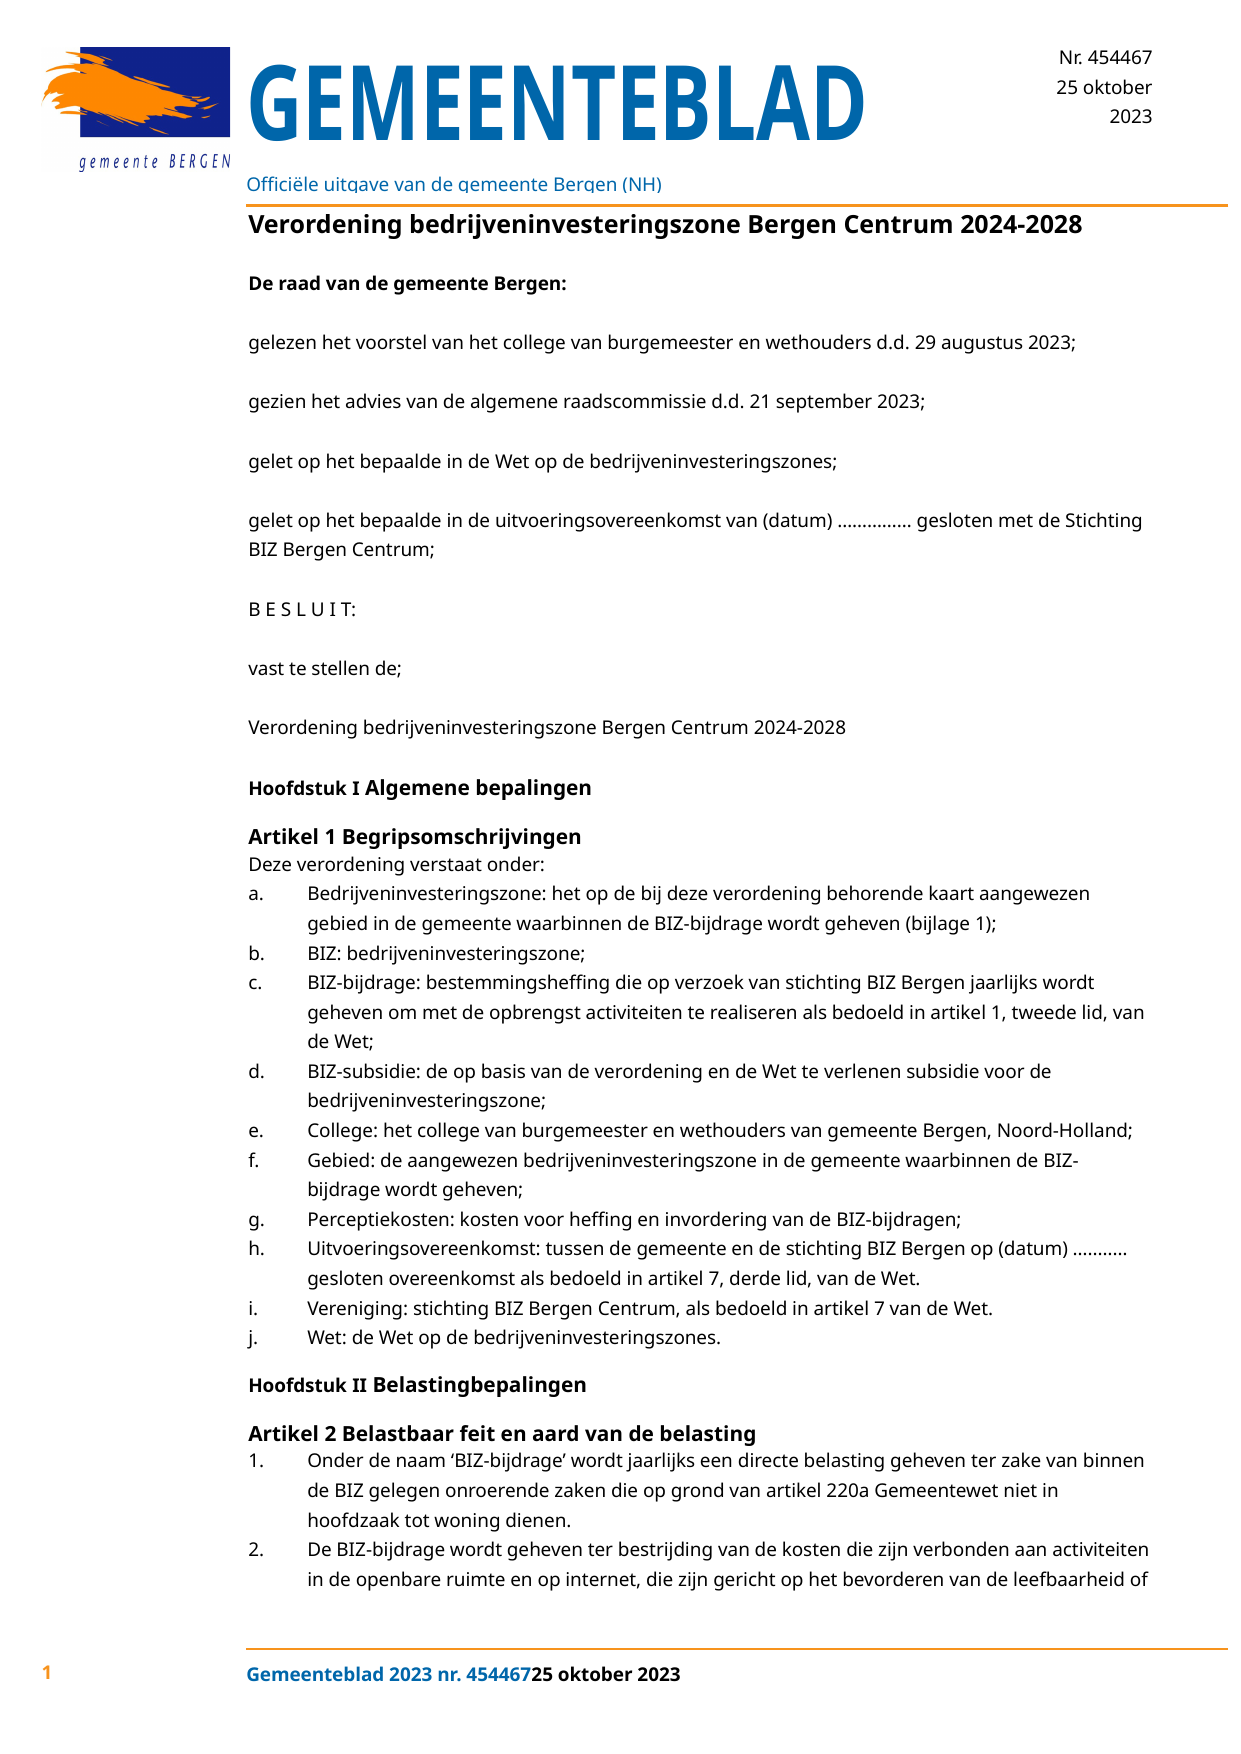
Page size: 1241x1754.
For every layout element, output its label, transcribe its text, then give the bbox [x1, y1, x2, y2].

text gelet op het bepaalde in de Wet op de bedrijveninvesteringszones; [248, 448, 1152, 473]
list BIZ-bijdrage: bestemmingsheffing die op verzoek van stichting BIZ Bergen jaarlijks wordt geheven om met de opbrengst activiteiten te realiseren als bedoeld in artikel 1, tweede lid, van de Wet; [248, 969, 1152, 1054]
text gezien het advies van de algemene raadscommissie d.d. 21 september 2023; [248, 389, 1152, 414]
text De raad van de gemeente Bergen: [248, 270, 1152, 296]
text Deze verordening verstaat onder: [248, 851, 1152, 877]
text gelet op het bepaalde in de uitvoeringsovereenkomst van (datum) …………… gesloten met de Stichting BIZ Bergen Centrum; [248, 507, 1152, 562]
text gelezen het voorstel van het college van burgemeester en wethouders d.d. 29 augustus 2023; [248, 329, 1152, 355]
list Bedrijveninvesteringszone: het op de bij deze verordening behorende kaart aangewezen gebied in de gemeente waarbinnen de BIZ-bijdrage wordt geheven (bijlage 1); [248, 881, 1152, 936]
list BIZ: bedrijveninvesteringszone; [248, 940, 1152, 965]
text Hoofdstuk II Belastingbepalingen [248, 1370, 1152, 1398]
text Verordening bedrijveninvesteringszone Bergen Centrum 2024-2028 [248, 207, 1152, 241]
list BIZ-subsidie: de op basis van de verordening en de Wet te verlenen subsidie voor de bedrijveninvesteringszone; [248, 1058, 1152, 1113]
list Perceptiekosten: kosten voor heffing en invordering van de BIZ-bijdragen; [248, 1206, 1152, 1232]
text B E S L U I T: [248, 596, 1152, 621]
list Gebied: de aangewezen bedrijveninvesteringszone in de gemeente waarbinnen de BIZ-bijdrage wordt geheven; [248, 1147, 1152, 1202]
picture [41, 47, 231, 172]
text Verordening bedrijveninvesteringszone Bergen Centrum 2024-2028 [248, 714, 1152, 740]
list De BIZ-bijdrage wordt geheven ter bestrijding van de kosten die zijn verbonden aan activiteiten in de openbare ruimte en op internet, die zijn gericht op het bevorderen van de leefbaarheid of [248, 1536, 1152, 1592]
text Artikel 2 Belastbaar feit en aard van de belasting [248, 1419, 1152, 1448]
list Vereniging: stichting BIZ Bergen Centrum, als bedoeld in artikel 7 van de Wet. [248, 1295, 1152, 1320]
list College: het college van burgemeester en wethouders van gemeente Bergen, Noord-Holland; [248, 1117, 1152, 1143]
text vast te stellen de; [248, 655, 1152, 681]
text Artikel 1 Begripsomschrijvingen [248, 822, 1152, 851]
text Hoofdstuk I Algemene bepalingen [248, 773, 1152, 802]
list Uitvoeringsovereenkomst: tussen de gemeente en de stichting BIZ Bergen op (datum) …..…… gesloten overeenkomst als bedoeld in artikel 7, derde lid, van de Wet. [248, 1236, 1152, 1291]
list Onder de naam ‘BIZ-bijdrage’ wordt jaarlijks een directe belasting geheven ter zake van binnen de BIZ gelegen onroerende zaken die op grond van artikel 220a Gemeentewet niet in hoofdzaak tot woning dienen. [248, 1448, 1152, 1532]
list Wet: de Wet op de bedrijveninvesteringszones. [248, 1324, 1152, 1350]
